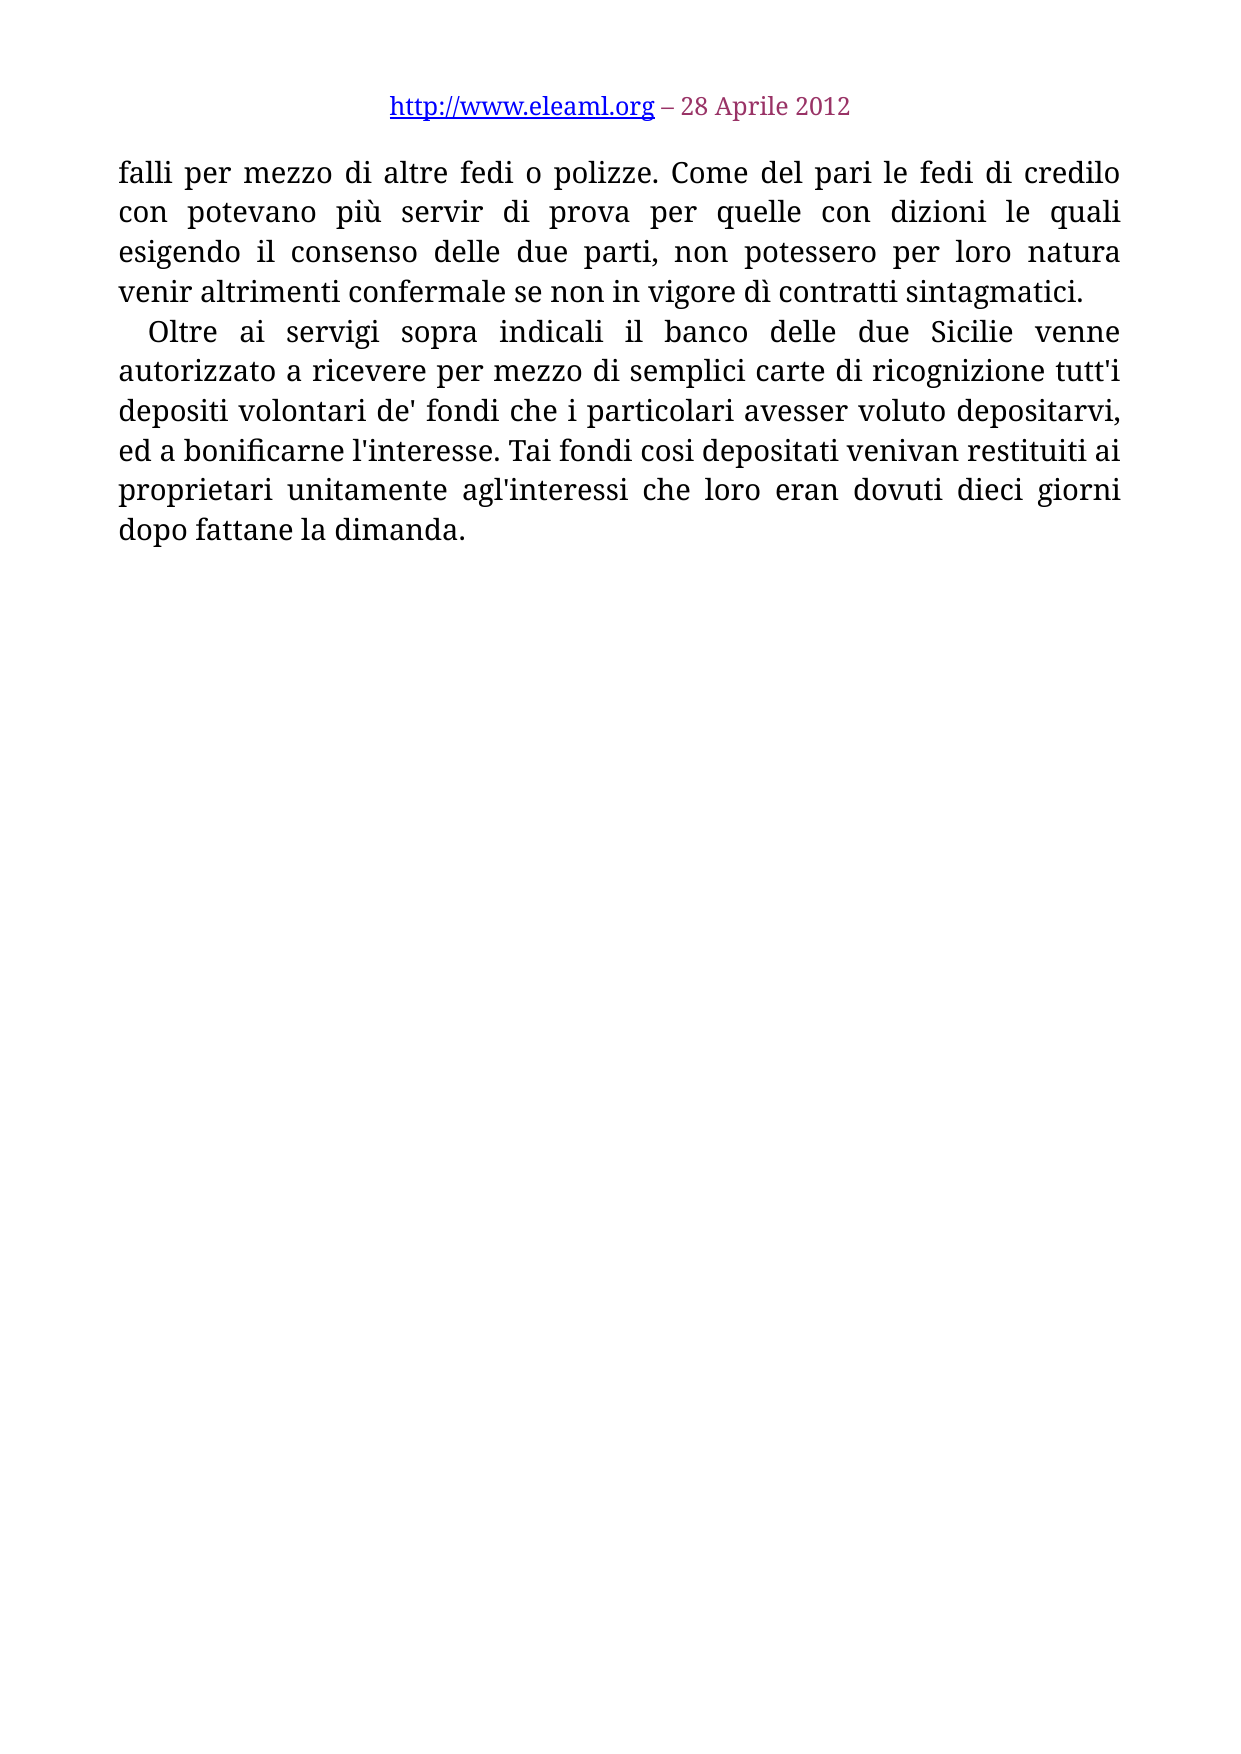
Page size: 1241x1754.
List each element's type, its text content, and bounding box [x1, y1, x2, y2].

text falli per mezzo di altre fedi o polizze. Come del pari le fedi di credilo con potevano più servir di prova per quelle con dizioni le quali esigendo il consenso delle due parti, non potessero per loro natura venir altrimenti confermale se non in vigore dì contratti sintagmatici. [118, 152, 1122, 311]
text Oltre ai servigi sopra indicali il banco delle due Sicilie venne autorizzato a ricevere per mezzo di semplici carte di ricognizione tutt'i depositi volontari de' fondi che i particolari avesser voluto depositarvi, ed a bonificarne l'interesse. Tai fondi cosi depositati venivan restituiti ai proprietari unitamente agl'interessi che loro eran dovuti dieci giorni dopo fattane la dimanda. [118, 311, 1122, 549]
